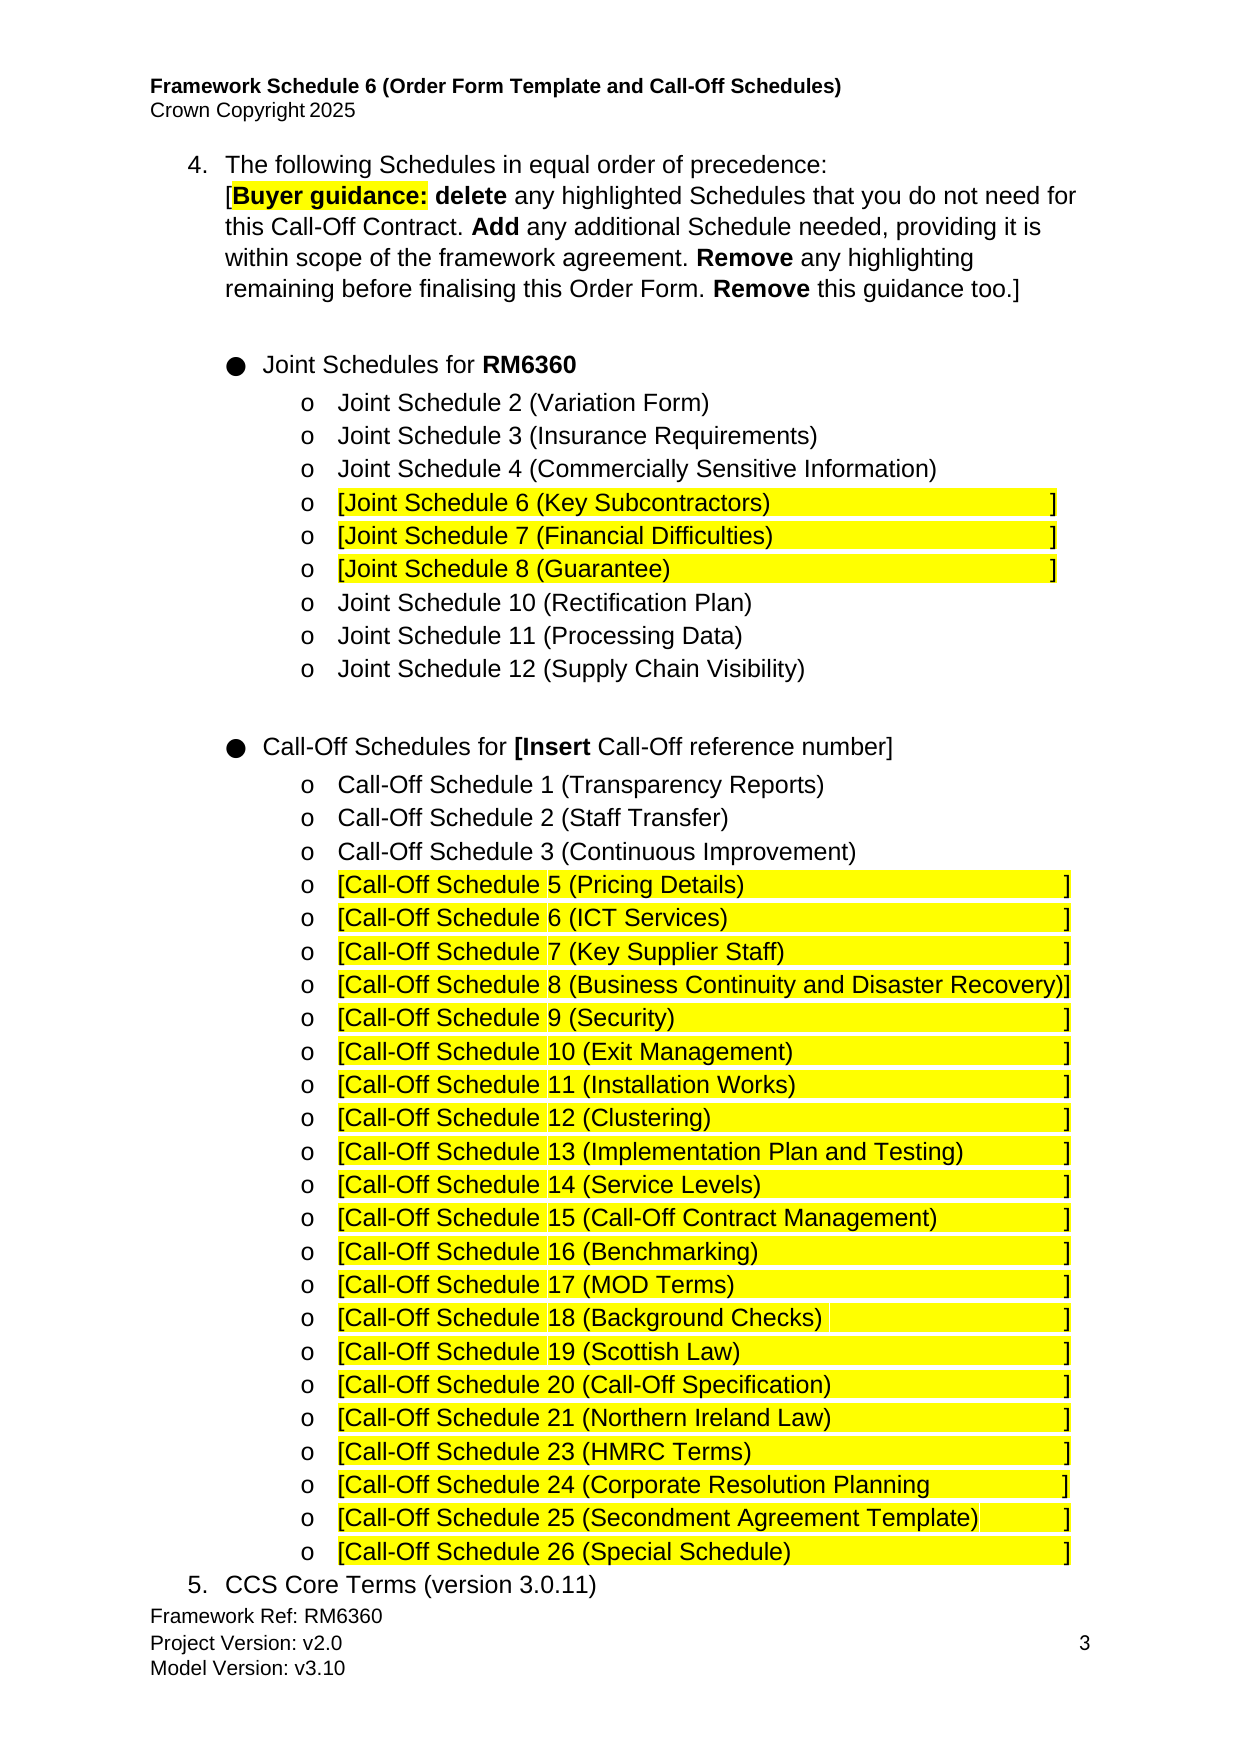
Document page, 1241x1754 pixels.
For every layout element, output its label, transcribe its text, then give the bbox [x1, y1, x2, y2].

list [Call-Off Schedule 24 (Corporate Resolution Planning ] [300, 1470, 1090, 1501]
list Call-Off Schedule 1 (Transparency Reports) [300, 770, 1090, 801]
list [Call-Off Schedule 20 (Call-Off Specification) ] [300, 1370, 1090, 1401]
list [Call-Off Schedule 15 (Call-Off Contract Management) ] [300, 1203, 1090, 1234]
list [Call-Off Schedule 18 (Background Checks) ] [300, 1303, 1090, 1334]
list Call-Off Schedules for [Insert Call-Off reference number] [225, 718, 1090, 770]
list Joint Schedule 11 (Processing Data) [300, 621, 1090, 652]
list [Call-Off Schedule 19 (Scottish Law) ] [300, 1336, 1090, 1367]
list Joint Schedule 2 (Variation Form) [300, 387, 1090, 418]
list [Call-Off Schedule 16 (Benchmarking) ] [300, 1236, 1090, 1267]
list CCS Core Terms (version 3.0.11) [187, 1570, 1090, 1598]
list [Call-Off Schedule 12 (Clustering) ] [300, 1103, 1090, 1134]
list [Call-Off Schedule 11 (Installation Works) ] [300, 1070, 1090, 1101]
list Joint Schedule 10 (Rectification Plan) [300, 587, 1090, 618]
list [Joint Schedule 6 (Key Subcontractors) ] [300, 487, 1090, 518]
list [Call-Off Schedule 7 (Key Supplier Staff) ] [300, 936, 1090, 967]
list [Call-Off Schedule 13 (Implementation Plan and Testing) ] [300, 1136, 1090, 1167]
list Joint Schedules for RM6360 [225, 336, 1090, 387]
list Joint Schedule 4 (Commercially Sensitive Information) [300, 454, 1090, 485]
list Call-Off Schedule 2 (Staff Transfer) [300, 803, 1090, 834]
list [Call-Off Schedule 17 (MOD Terms) ] [300, 1270, 1090, 1301]
text [Buyer guidance: delete any highlighted Schedules that you do not need for this Call-Off Contract. Add any additional Schedule needed, providing it is within scope of the framework agreement. Remove any highlighting remaining before finalising this Order Form. Remove this guidance too.] [225, 181, 1090, 303]
list Joint Schedule 3 (Insurance Requirements) [300, 421, 1090, 452]
list [Call-Off Schedule 25 (Secondment Agreement Template) ] [300, 1503, 1090, 1534]
list The following Schedules in equal order of precedence: [187, 150, 1090, 179]
list [Joint Schedule 8 (Guarantee) ] [300, 554, 1090, 585]
list [Call-Off Schedule 14 (Service Levels) ] [300, 1170, 1090, 1201]
list [Call-Off Schedule 21 (Northern Ireland Law) ] [300, 1403, 1090, 1434]
list Joint Schedule 12 (Supply Chain Visibility) [300, 654, 1090, 685]
list [Call-Off Schedule 5 (Pricing Details) ] [300, 870, 1090, 901]
list [Joint Schedule 7 (Financial Difficulties) ] [300, 521, 1090, 552]
list [Call-Off Schedule 8 (Business Continuity and Disaster Recovery)] [300, 970, 1090, 1001]
list [Call-Off Schedule 26 (Special Schedule) ] [300, 1536, 1090, 1567]
list [Call-Off Schedule 9 (Security) ] [300, 1003, 1090, 1034]
list Call-Off Schedule 3 (Continuous Improvement) [300, 836, 1090, 867]
list [Call-Off Schedule 23 (HMRC Terms) ] [300, 1436, 1090, 1467]
list [Call-Off Schedule 6 (ICT Services) ] [300, 903, 1090, 934]
list [Call-Off Schedule 10 (Exit Management) ] [300, 1036, 1090, 1067]
